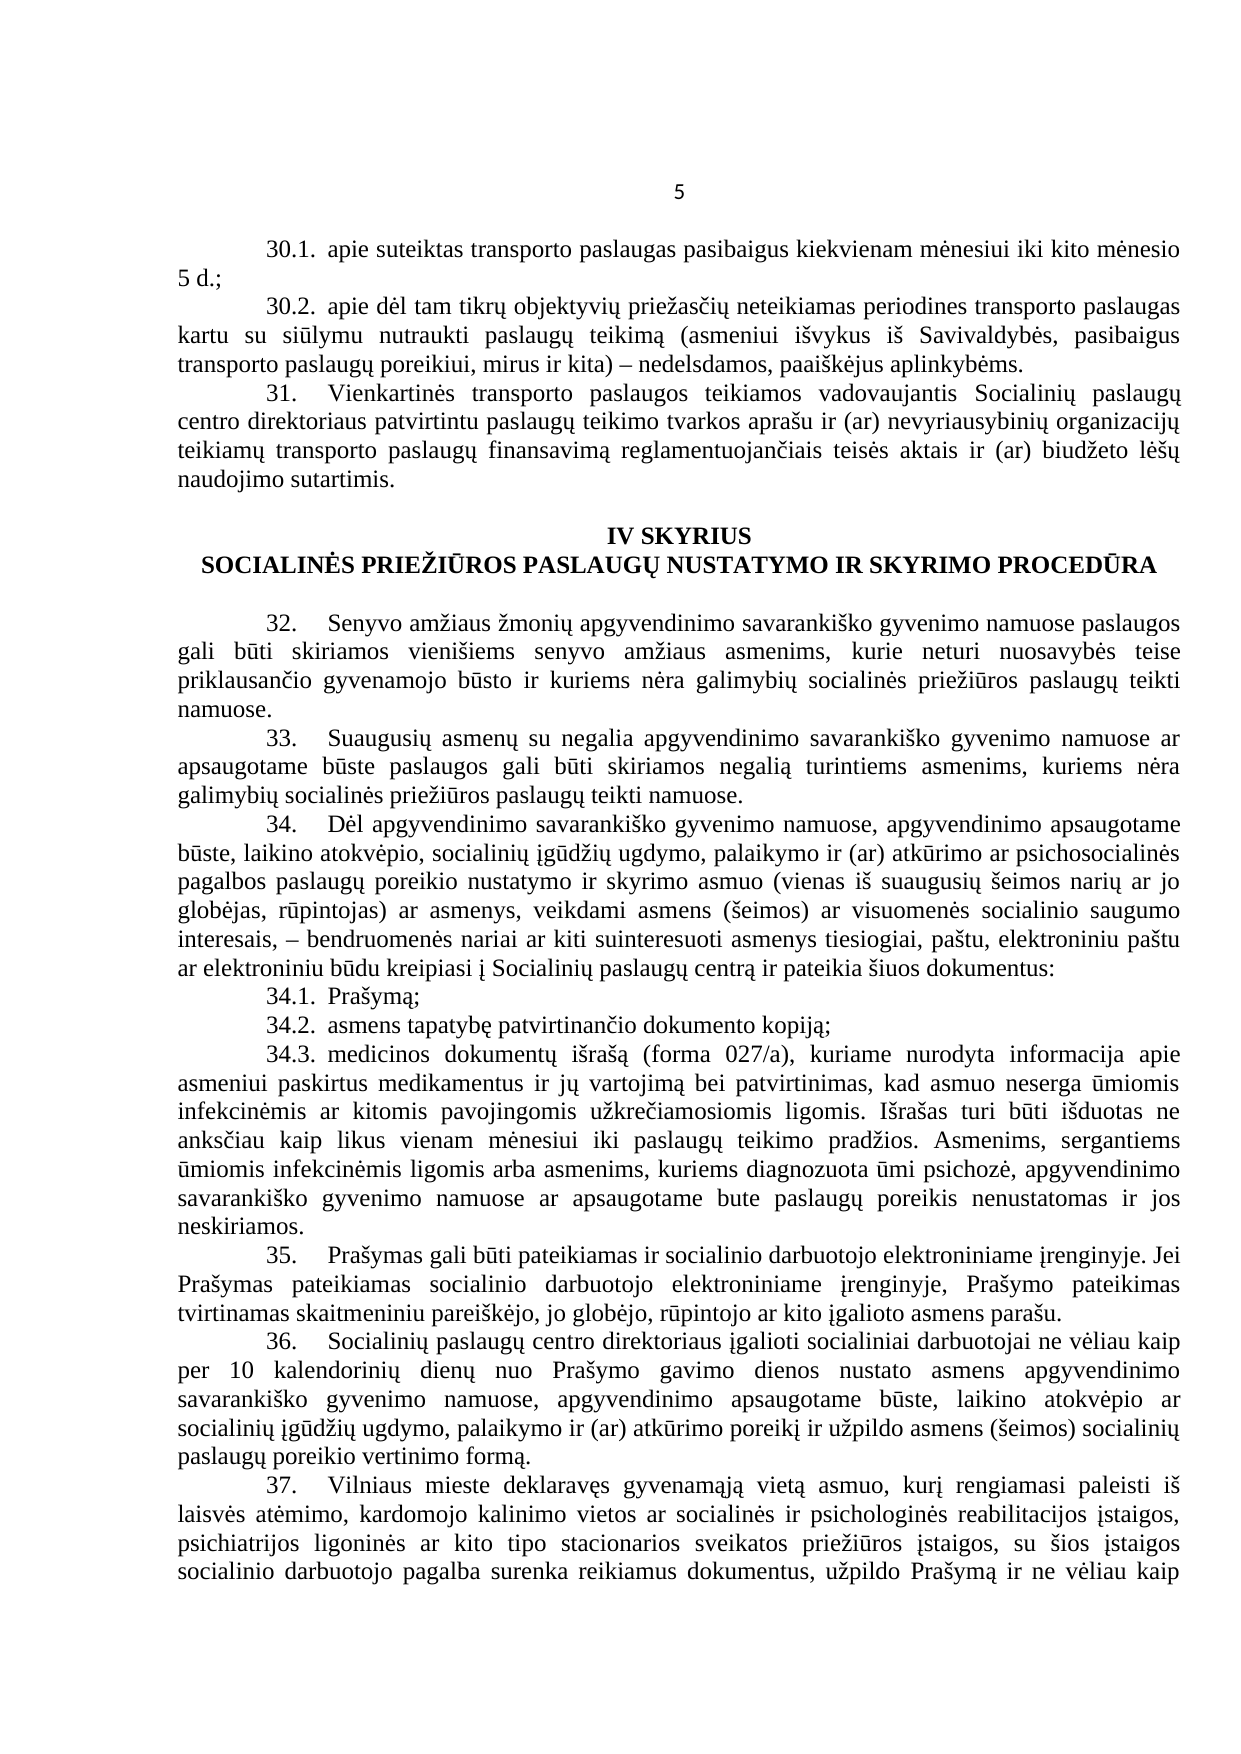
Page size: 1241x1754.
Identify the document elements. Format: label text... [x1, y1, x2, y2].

text 35. Prašymas gali būti pateikiamas ir socialinio darbuotojo elektroniniame įrenginyje. Jei Prašymas pateikiamas socialinio darbuotojo elektroniniame įrenginyje, Prašymo pateikimas tvirtinamas skaitmeniniu pareiškėjo, jo globėjo, rūpintojo ar kito įgalioto asmens parašu. [177, 1240, 1181, 1326]
text 34.2. asmens tapatybę patvirtinančio dokumento kopiją; [177, 1010, 1181, 1039]
text 34.3. medicinos dokumentų išrašą (forma 027/a), kuriame nurodyta informacija apie asmeniui paskirtus medikamentus ir jų vartojimą bei patvirtinimas, kad asmuo neserga ūmiomis infekcinėmis ar kitomis pavojingomis užkrečiamosiomis ligomis. Išrašas turi būti išduotas ne anksčiau kaip likus vienam mėnesiui iki paslaugų teikimo pradžios. Asmenims, sergantiems ūmiomis infekcinėmis ligomis arba asmenims, kuriems diagnozuota ūmi psichozė, apgyvendinimo savarankiško gyvenimo namuose ar apsaugotame bute paslaugų poreikis nenustatomas ir jos neskiriamos. [177, 1039, 1181, 1240]
text SOCIALINĖS PRIEŽIŪROS PASLAUGŲ NUSTATYMO IR SKYRIMO PROCEDŪRA [177, 550, 1181, 579]
text IV SKYRIUS [177, 521, 1181, 550]
text 34. Dėl apgyvendinimo savarankiško gyvenimo namuose, apgyvendinimo apsaugotame būste, laikino atokvėpio, socialinių įgūdžių ugdymo, palaikymo ir (ar) atkūrimo ar psichosocialinės pagalbos paslaugų poreikio nustatymo ir skyrimo asmuo (vienas iš suaugusių šeimos narių ar jo globėjas, rūpintojas) ar asmenys, veikdami asmens (šeimos) ar visuomenės socialinio saugumo interesais, – bendruomenės nariai ar kiti suinteresuoti asmenys tiesiogiai, paštu, elektroniniu paštu ar elektroniniu būdu kreipiasi į Socialinių paslaugų centrą ir pateikia šiuos dokumentus: [177, 809, 1181, 981]
text 30.1. apie suteiktas transporto paslaugas pasibaigus kiekvienam mėnesiui iki kito mėnesio 5 d.; [177, 234, 1181, 291]
text 32. Senyvo amžiaus žmonių apgyvendinimo savarankiško gyvenimo namuose paslaugos gali būti skiriamos vienišiems senyvo amžiaus asmenims, kurie neturi nuosavybės teise priklausančio gyvenamojo būsto ir kuriems nėra galimybių socialinės priežiūros paslaugų teikti namuose. [177, 608, 1181, 723]
text 33. Suaugusių asmenų su negalia apgyvendinimo savarankiško gyvenimo namuose ar apsaugotame būste paslaugos gali būti skiriamos negalią turintiems asmenims, kuriems nėra galimybių socialinės priežiūros paslaugų teikti namuose. [177, 723, 1181, 809]
text 37. Vilniaus mieste deklaravęs gyvenamąją vietą asmuo, kurį rengiamasi paleisti iš laisvės atėmimo, kardomojo kalinimo vietos ar socialinės ir psichologinės reabilitacijos įstaigos, psichiatrijos ligoninės ar kito tipo stacionarios sveikatos priežiūros įstaigos, su šios įstaigos socialinio darbuotojo pagalba surenka reikiamus dokumentus, užpildo Prašymą ir ne vėliau kaip [177, 1470, 1181, 1585]
text 30.2. apie dėl tam tikrų objektyvių priežasčių neteikiamas periodines transporto paslaugas kartu su siūlymu nutraukti paslaugų teikimą (asmeniui išvykus iš Savivaldybės, pasibaigus transporto paslaugų poreikiui, mirus ir kita) – nedelsdamos, paaiškėjus aplinkybėms. [177, 291, 1181, 378]
text 34.1. Prašymą; [177, 981, 1181, 1010]
text 36. Socialinių paslaugų centro direktoriaus įgalioti socialiniai darbuotojai ne vėliau kaip per 10 kalendorinių dienų nuo Prašymo gavimo dienos nustato asmens apgyvendinimo savarankiško gyvenimo namuose, apgyvendinimo apsaugotame būste, laikino atokvėpio ar socialinių įgūdžių ugdymo, palaikymo ir (ar) atkūrimo poreikį ir užpildo asmens (šeimos) socialinių paslaugų poreikio vertinimo formą. [177, 1326, 1181, 1470]
text 31. Vienkartinės transporto paslaugos teikiamos vadovaujantis Socialinių paslaugų centro direktoriaus patvirtintu paslaugų teikimo tvarkos aprašu ir (ar) nevyriausybinių organizacijų teikiamų transporto paslaugų finansavimą reglamentuojančiais teisės aktais ir (ar) biudžeto lėšų naudojimo sutartimis. [177, 378, 1181, 493]
